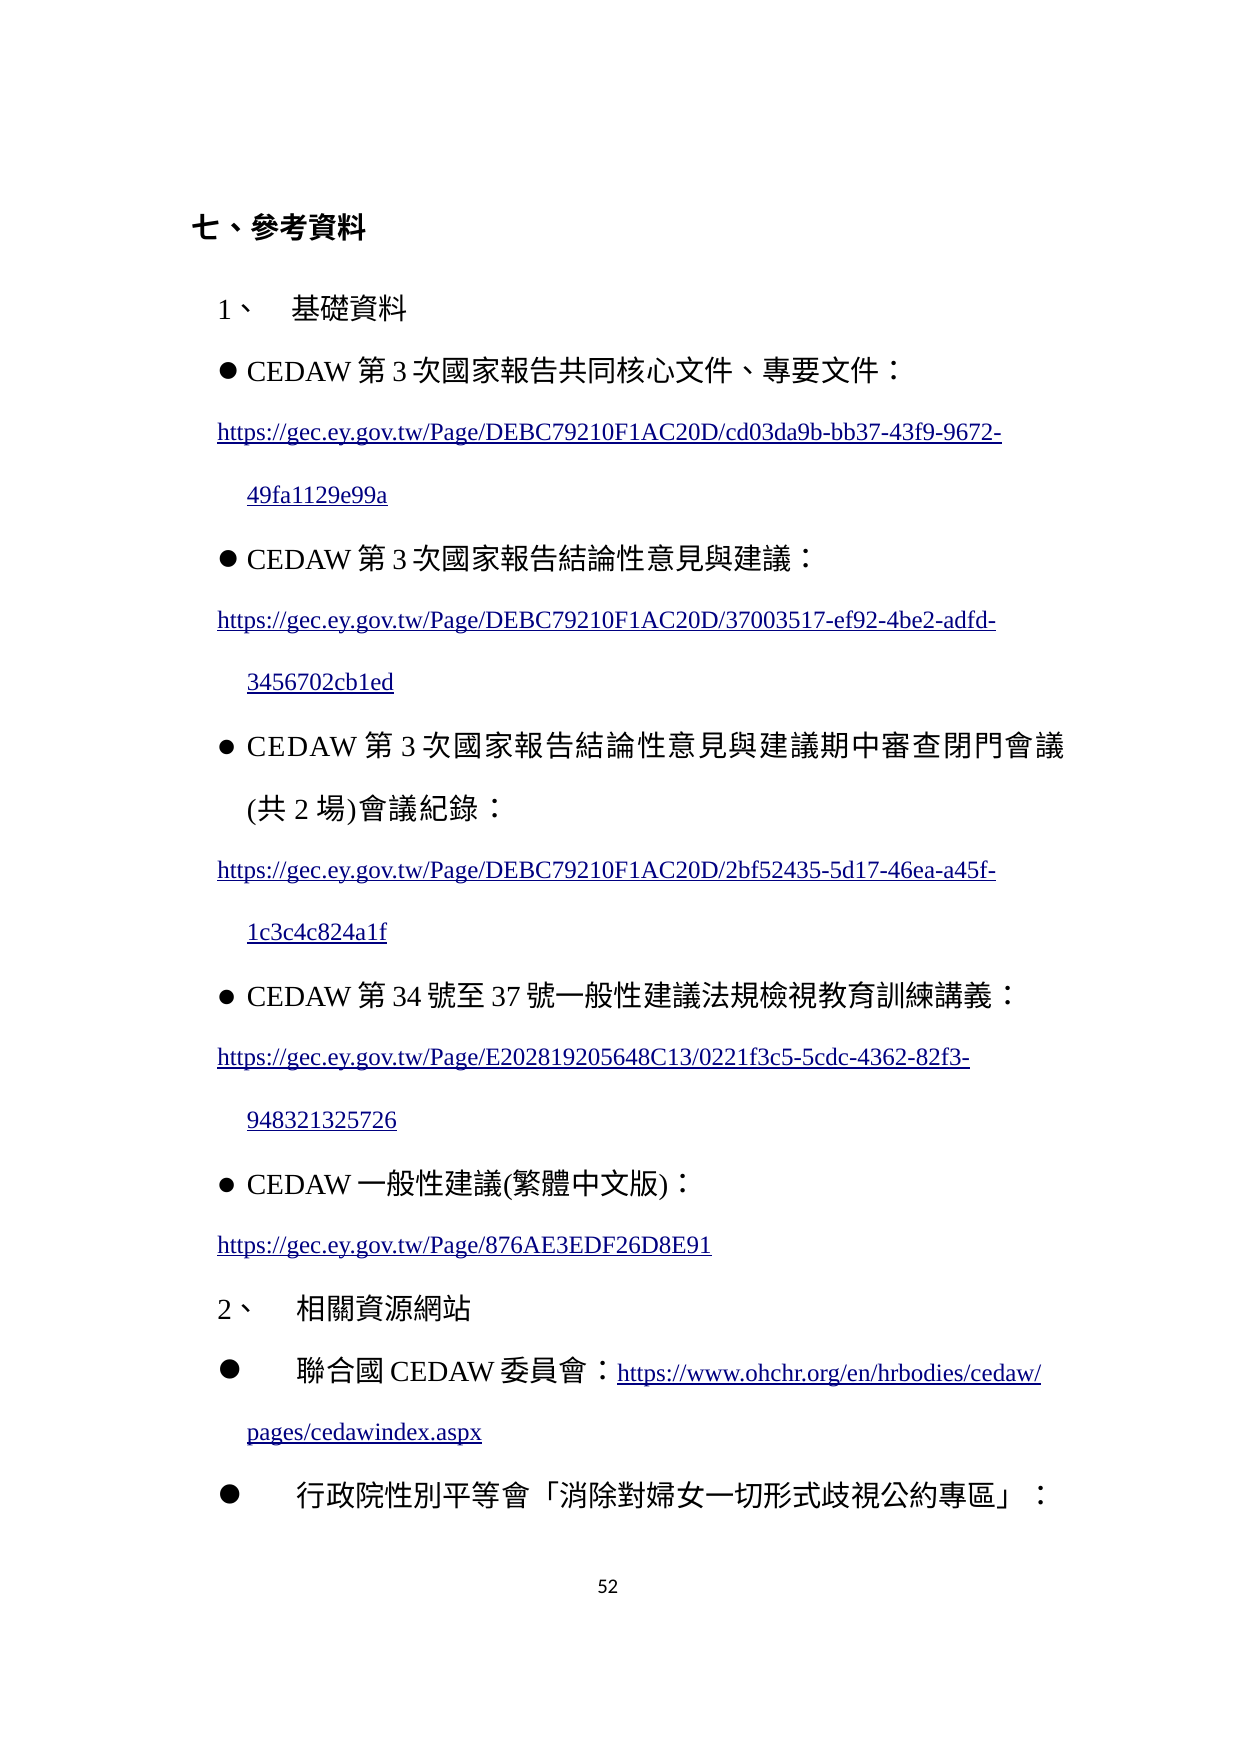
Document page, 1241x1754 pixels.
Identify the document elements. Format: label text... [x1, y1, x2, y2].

list CEDAW一般性建議(繁體中文版)： [217, 1140, 1077, 1202]
text https://gec.ey.gov.tw/Page/DEBC79210F1AC20D/37003517-ef92-4be2-adfd-3456702cb1ed [217, 577, 1077, 702]
list 基礎資料 [217, 265, 1077, 327]
subtitle 七、參考資料 [192, 184, 1053, 246]
list 聯合國CEDAW委員會：https://www.ohchr.org/en/hrbodies/cedaw/pages/cedawindex.aspx [217, 1327, 1077, 1452]
list CEDAW第3次國家報告結論性意見與建議： [217, 515, 1077, 577]
text https://gec.ey.gov.tw/Page/876AE3EDF26D8E91 [217, 1202, 1077, 1265]
list CEDAW第3次國家報告共同核心文件、專要文件： [217, 327, 1077, 390]
text https://gec.ey.gov.tw/Page/DEBC79210F1AC20D/cd03da9b-bb37-43f9-9672-49fa1129e99a [217, 390, 1077, 515]
list 行政院性別平等會「消除對婦女一切形式歧視公約專區」： [217, 1452, 1077, 1515]
text https://gec.ey.gov.tw/Page/E202819205648C13/0221f3c5-5cdc-4362-82f3-948321325726 [217, 1015, 1077, 1140]
list CEDAW第3次國家報告結論性意見與建議期中審查閉門會議(共2場)會議紀錄： [217, 702, 1077, 827]
text https://gec.ey.gov.tw/Page/DEBC79210F1AC20D/2bf52435-5d17-46ea-a45f-1c3c4c824a1f [217, 827, 1077, 952]
list CEDAW第34號至37號一般性建議法規檢視教育訓練講義： [217, 952, 1077, 1015]
list 相關資源網站 [217, 1265, 1077, 1327]
